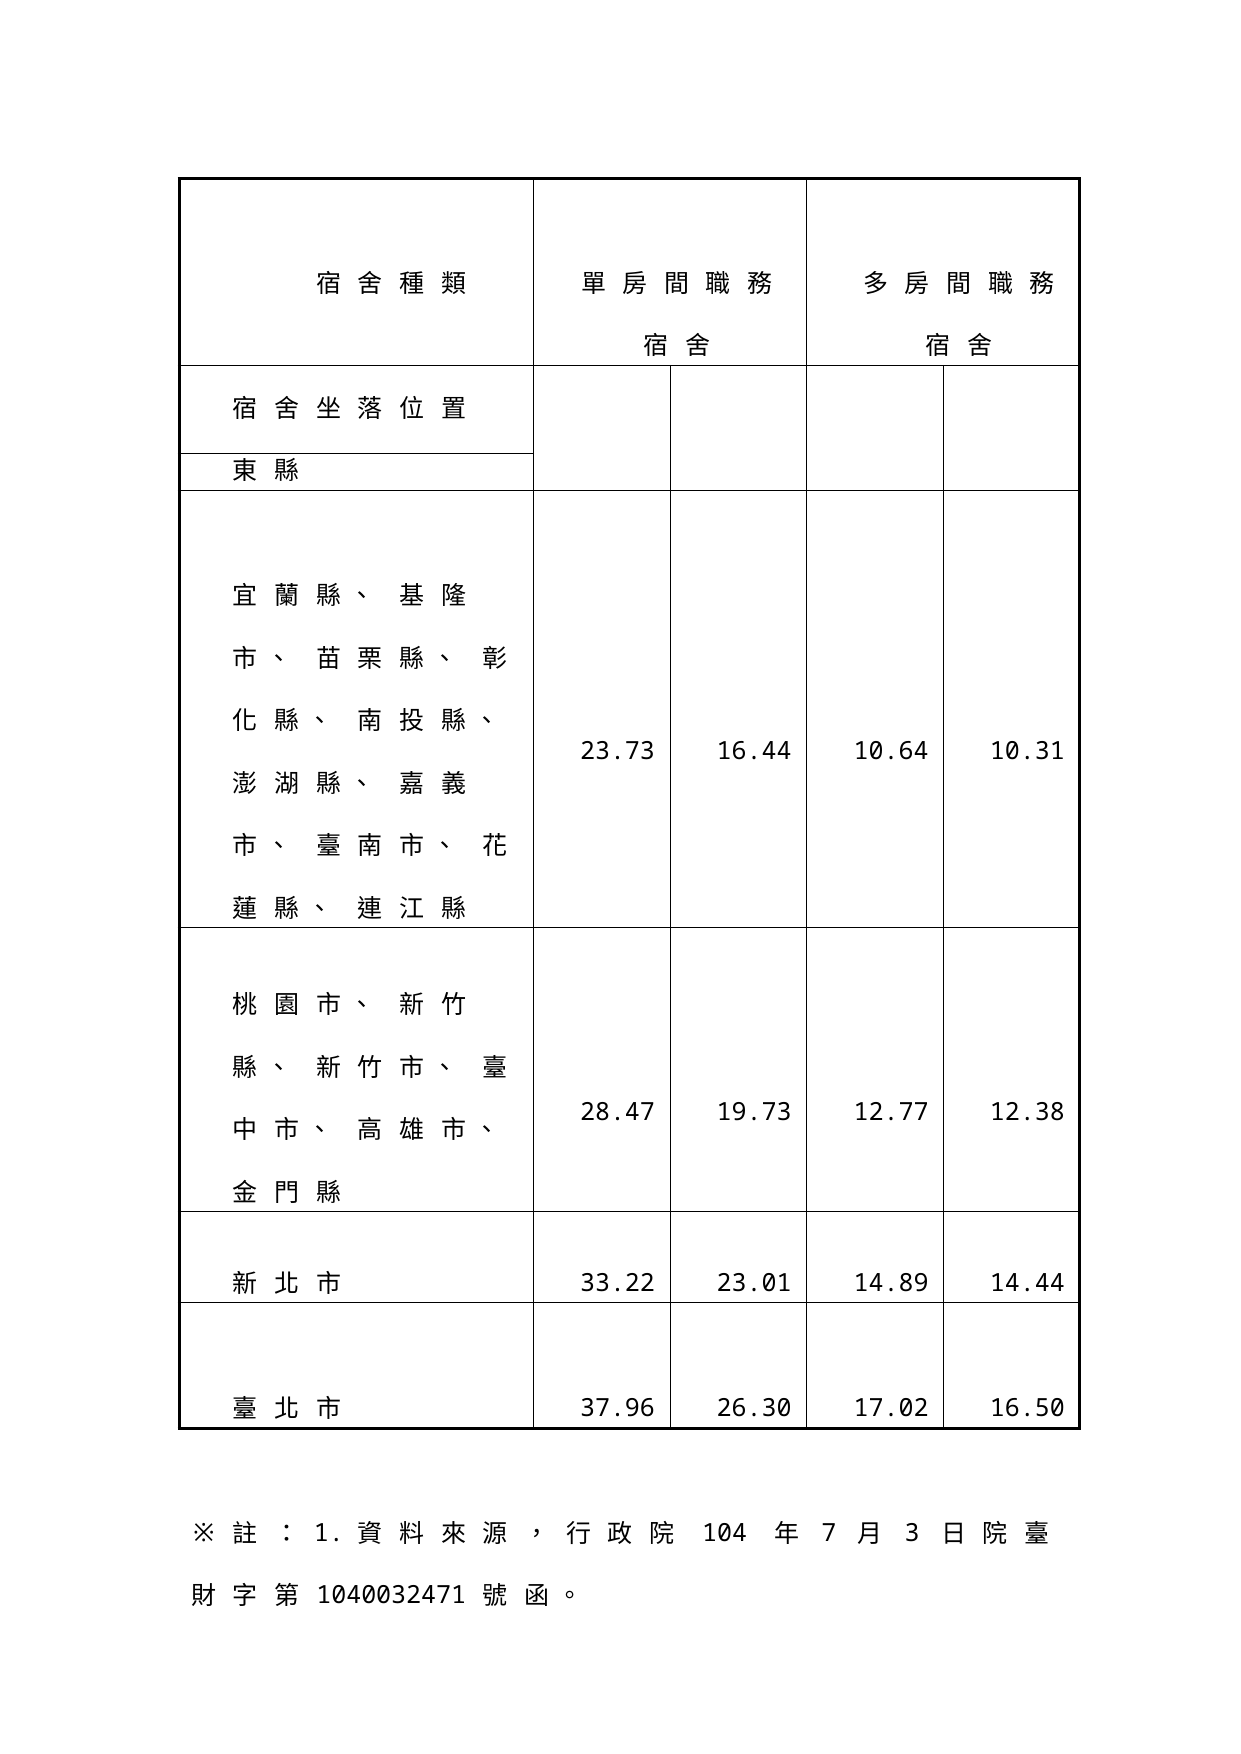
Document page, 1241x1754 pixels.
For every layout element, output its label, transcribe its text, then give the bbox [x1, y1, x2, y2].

table_cell 12.77 [807, 928, 943, 1211]
table_cell 臺北市 [181, 1303, 533, 1427]
table_cell 19.73 [671, 928, 806, 1211]
table_cell 33.22 [534, 1212, 670, 1302]
table_header 宿舍種類 宿舍坐落位置 [181, 180, 533, 365]
table_header 單房間職務宿舍 [534, 180, 806, 365]
table_cell 雲林縣、嘉義縣、屏東縣、臺東縣 [181, 366, 533, 453]
table_cell 26.30 [671, 1303, 806, 1427]
table_cell 17.02 [807, 1303, 943, 1427]
table_cell 14.89 [807, 1212, 943, 1302]
table_cell [944, 366, 1078, 490]
table_cell [534, 366, 670, 490]
table_cell [671, 366, 806, 490]
table_cell 28.47 [534, 928, 670, 1211]
table_cell 16.50 [944, 1303, 1078, 1427]
table_cell 23.73 [534, 491, 670, 927]
table_cell 12.38 [944, 928, 1078, 1211]
table_cell 16.44 [671, 491, 806, 927]
table_cell 新北市 [181, 1212, 533, 1302]
table_cell 23.01 [671, 1212, 806, 1302]
table_cell 14.44 [944, 1212, 1078, 1302]
table_cell [807, 366, 943, 490]
table_cell 宜蘭縣、基隆市、苗栗縣、彰化縣、南投縣、澎湖縣、嘉義市、臺南市、花蓮縣、連江縣 [181, 491, 533, 927]
table_cell 37.96 [534, 1303, 670, 1427]
table_cell 桃園市、新竹縣、新竹市、臺中市、高雄市、金門縣 [181, 928, 533, 1211]
table_cell 雲林縣、嘉義縣、屏東縣、臺東縣 [181, 454, 533, 490]
table_cell 10.64 [807, 491, 943, 927]
text ※註：1.資料來源，行政院104年7月3日院臺財字第1040032471號函。 [168, 1490, 1058, 1615]
table_header 多房間職務宿舍 [807, 180, 1078, 365]
table_cell 10.31 [944, 491, 1078, 927]
